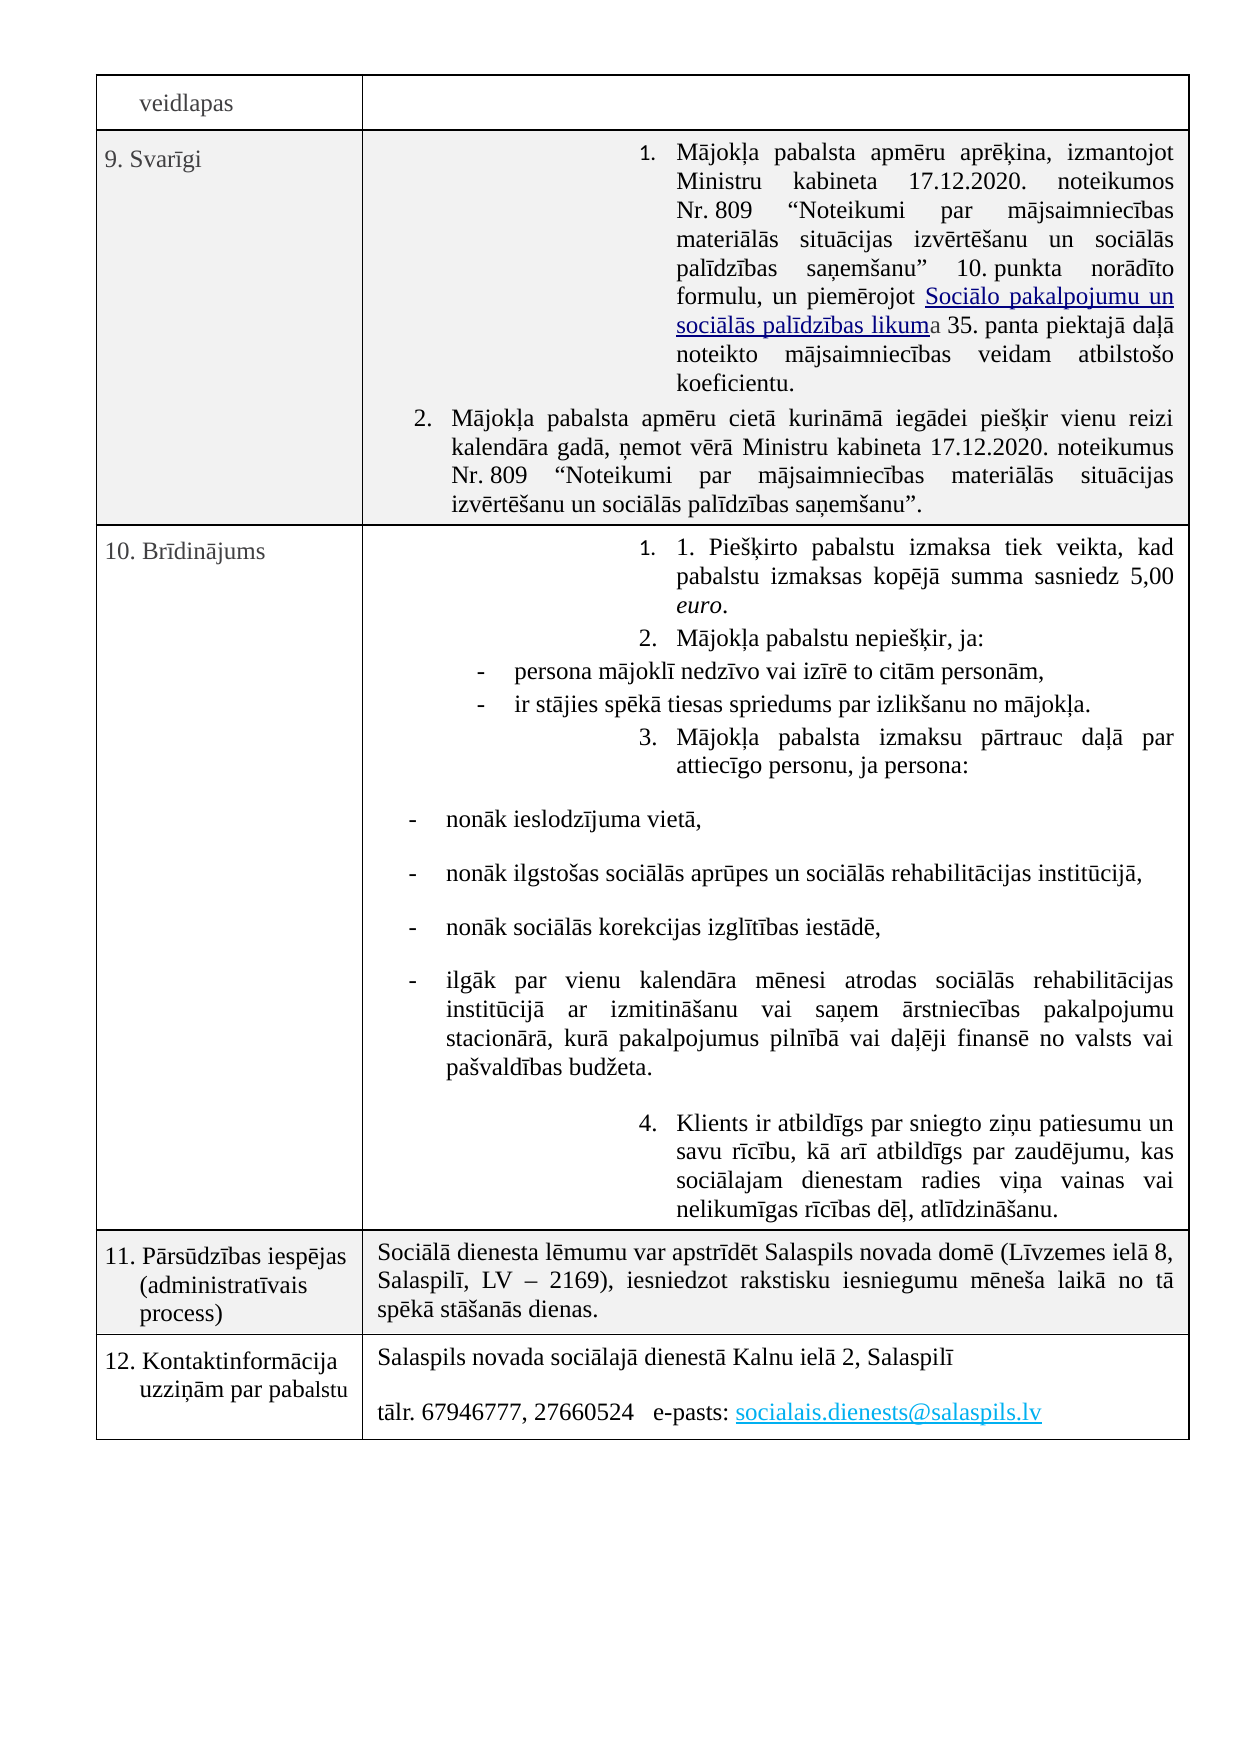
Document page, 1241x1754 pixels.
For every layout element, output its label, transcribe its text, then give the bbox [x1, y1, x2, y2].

table_cell 12. Kontaktinformācija uzziņām par pabalstu [97, 1335, 362, 1439]
table_cell [363, 76, 1188, 129]
table_cell Salaspils novada sociālajā dienestā Kalnu ielā 2, Salaspilī tālr. 67946777, 27660524 e-pasts: socialais.dienests@salaspils.lv [363, 1335, 1188, 1439]
table_cell 9. Svarīgi [97, 131, 362, 524]
table_cell 1. Piešķirto pabalstu izmaksa tiek veikta, kad pabalstu izmaksas kopējā summa sasniedz 5,00 euro. Mājokļa pabalstu nepiešķir, ja: persona mājoklī nedzīvo vai izīrē to citām personām, ir stājies spēkā tiesas spriedums par izlikšanu no mājokļa. Mājokļa pabalsta izmaksu pārtrauc daļā par attiecīgo personu, ja persona: nonāk ieslodzījuma vietā, nonāk ilgstošas sociālās aprūpes un sociālās rehabilitācijas institūcijā, nonāk sociālās korekcijas izglītības iestādē, ilgāk par vienu kalendāra mēnesi atrodas sociālās rehabilitācijas institūcijā ar izmitināšanu vai saņem ārstniecības pakalpojumu stacionārā, kurā pakalpojumus pilnībā vai daļēji finansē no valsts vai pašvaldības budžeta. Klients ir atbildīgs par sniegto ziņu patiesumu un savu rīcību, kā arī atbildīgs par zaudējumu, kas sociālajam dienestam radies viņa vainas vai nelikumīgas rīcības dēļ, atlīdzināšanu. [363, 526, 1188, 1229]
table_cell Mājokļa pabalsta apmēru aprēķina, izmantojot Ministru kabineta 17.12.2020. noteikumos Nr. 809 “Noteikumi par mājsaimniecības materiālās situācijas izvērtēšanu un sociālās palīdzības saņemšanu” 10. punkta norādīto formulu, un piemērojot Sociālo pakalpojumu un sociālās palīdzības likuma 35. panta piektajā daļā noteikto mājsaimniecības veidam atbilstošo koeficientu. Mājokļa pabalsta apmēru cietā kurināmā iegādei piešķir vienu reizi kalendāra gadā, ņemot vērā Ministru kabineta 17.12.2020. noteikumus Nr. 809 “Noteikumi par mājsaimniecības materiālās situācijas izvērtēšanu un sociālās palīdzības saņemšanu”. [363, 131, 1188, 524]
table_cell Sociālā dienesta lēmumu var apstrīdēt Salaspils novada domē (Līvzemes ielā 8, Salaspilī, LV – 2169), iesniedzot rakstisku iesniegumu mēneša laikā no tā spēkā stāšanās dienas. [363, 1231, 1188, 1333]
table_cell 11. Pārsūdzības iespējas (administratīvais process) [97, 1231, 362, 1333]
table_cell veidlapas [97, 76, 362, 129]
table_cell 10. Brīdinājums [97, 526, 362, 1229]
